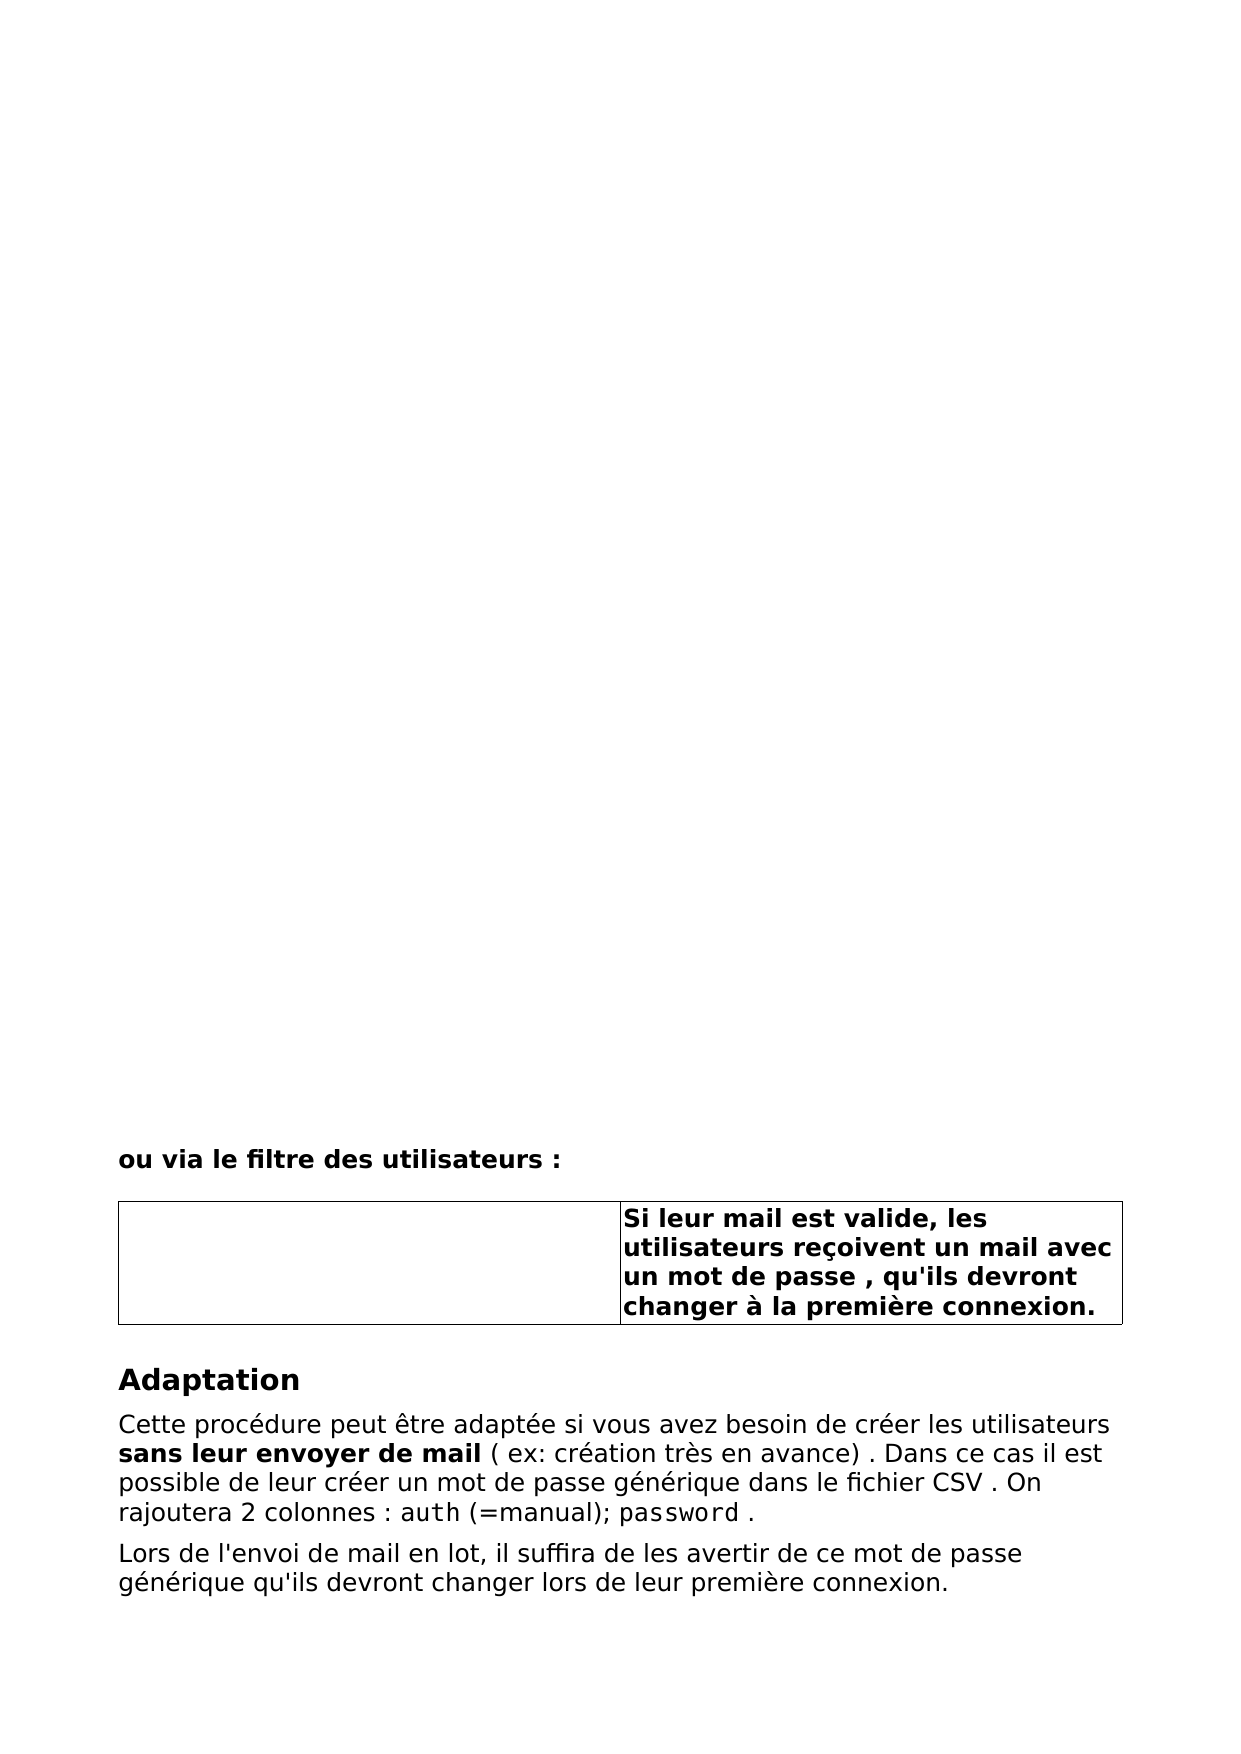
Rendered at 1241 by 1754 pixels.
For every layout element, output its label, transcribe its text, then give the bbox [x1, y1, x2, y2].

text [118, 118, 1122, 1122]
subtitle Adaptation [118, 1364, 1122, 1398]
text Lors de l'envoi de mail en lot, il suffira de les avertir de ce mot de passe générique qu'ils devront changer lors de leur première connexion. [118, 1539, 1122, 1598]
text ou via le filtre des utilisateurs : [118, 1134, 1122, 1174]
table_header Si leur mail est valide, les utilisateurs reçoivent un mail avec un mot de passe , qu'ils devront changer à la première connexion. [621, 1202, 1122, 1324]
table_header [119, 1202, 620, 1324]
text Cette procédure peut être adaptée si vous avez besoin de créer les utilisateurs sans leur envoyer de mail ( ex: création très en avance) . Dans ce cas il est possible de leur créer un mot de passe générique dans le fichier CSV . On rajoutera 2 colonnes : auth (=manual); password . [118, 1410, 1122, 1527]
